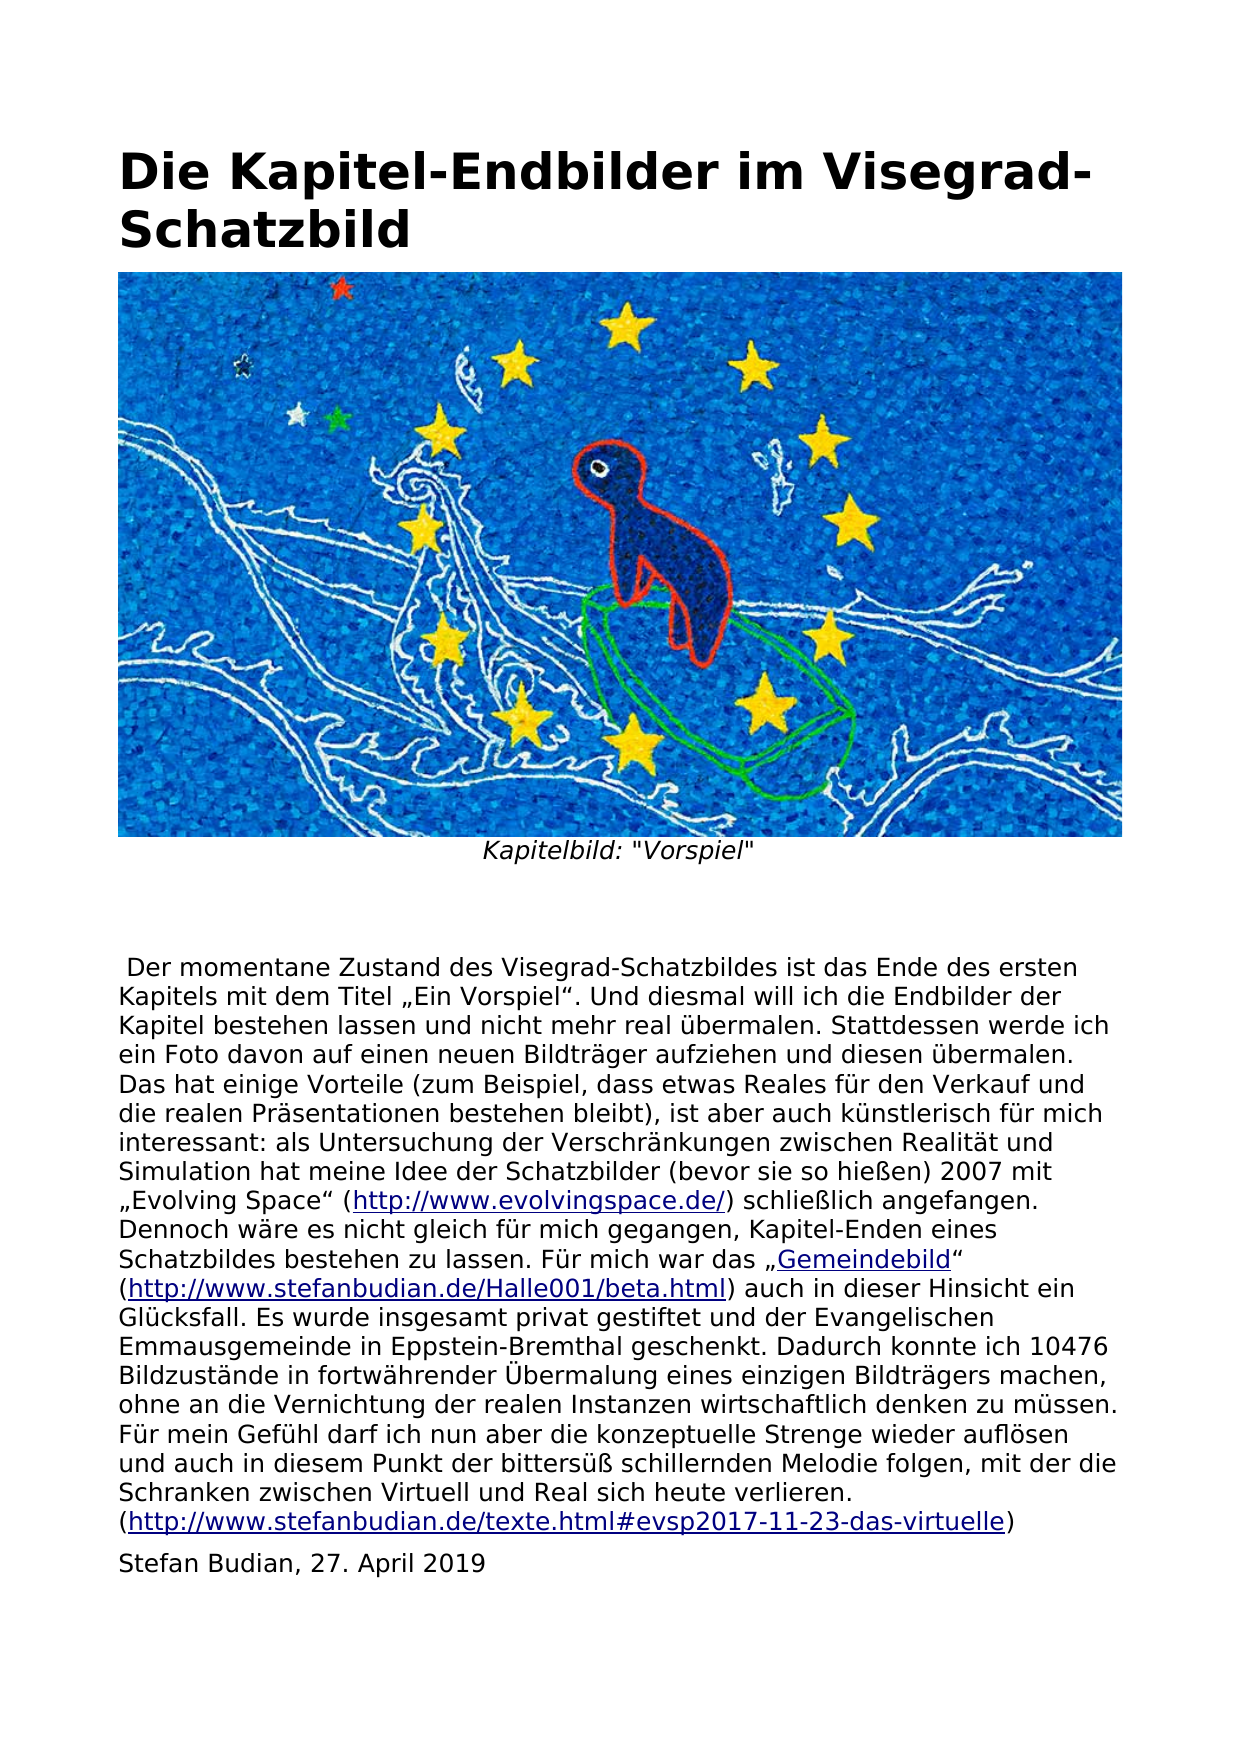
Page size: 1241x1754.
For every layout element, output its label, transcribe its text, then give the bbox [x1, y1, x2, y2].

text Der momentane Zustand des Visegrad-Schatzbildes ist das Ende des ersten Kapitels mit dem Titel „Ein Vorspiel“. Und diesmal will ich die Endbilder der Kapitel bestehen lassen und nicht mehr real übermalen. Stattdessen werde ich ein Foto davon auf einen neuen Bildträger aufziehen und diesen übermalen. Das hat einige Vorteile (zum Beispiel, dass etwas Reales für den Verkauf und die realen Präsentationen bestehen bleibt), ist aber auch künstlerisch für mich interessant: als Untersuchung der Verschränkungen zwischen Realität und Simulation hat meine Idee der Schatzbilder (bevor sie so hießen) 2007 mit „Evolving Space“ (http://www.evolvingspace.de/) schließlich angefangen. Dennoch wäre es nicht gleich für mich gegangen, Kapitel-Enden eines Schatzbildes bestehen zu lassen. Für mich war das „Gemeindebild“ (http://www.stefanbudian.de/Halle001/beta.html) auch in dieser Hinsicht ein Glücksfall. Es wurde insgesamt privat gestiftet und der Evangelischen Emmausgemeinde in Eppstein-Bremthal geschenkt. Dadurch konnte ich 10476 Bildzustände in fortwährender Übermalung eines einzigen Bildträgers machen, ohne an die Vernichtung der realen Instanzen wirtschaftlich denken zu müssen. Für mein Gefühl darf ich nun aber die konzeptuelle Strenge wieder auflösen und auch in diesem Punkt der bittersüß schillernden Melodie folgen, mit der die Schranken zwischen Virtuell und Real sich heute verlieren. (http://www.stefanbudian.de/texte.html#evsp2017-11-23-das-virtuelle) [118, 866, 1122, 1537]
text Kapitelbild: "Vorspiel" [118, 837, 1122, 866]
subtitle Die Kapitel-Endbilder im Visegrad-Schatzbild [118, 143, 1122, 259]
picture [118, 272, 1123, 837]
text Stefan Budian, 27. April 2019 [118, 1549, 1122, 1578]
